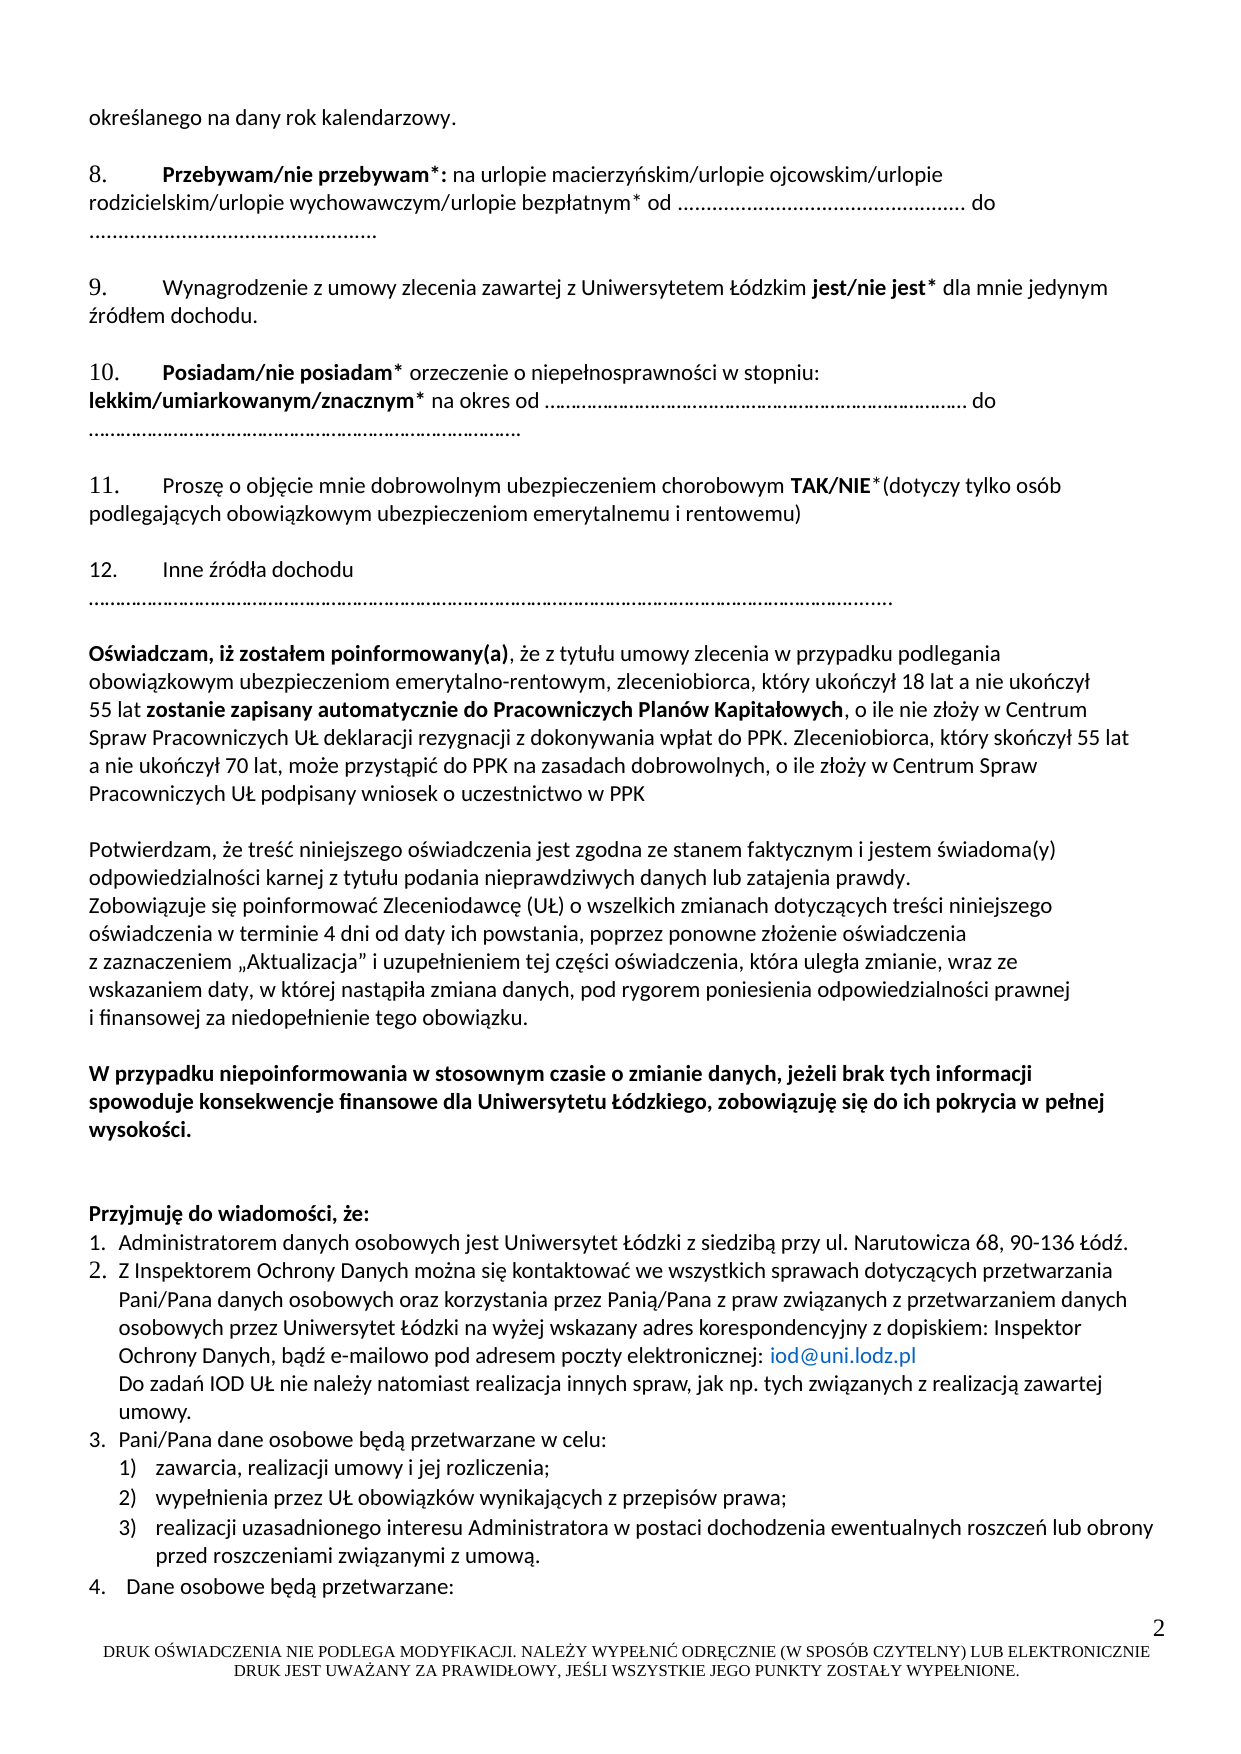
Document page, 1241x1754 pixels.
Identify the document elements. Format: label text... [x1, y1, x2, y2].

list Proszę o objęcie mnie dobrowolnym ubezpieczeniem chorobowym TAK/NIE*(dotyczy tylko osób podlegających obowiązkowym ubezpieczeniom emerytalnemu i rentowemu) [89, 470, 1134, 527]
list Posiadam/nie posiadam* orzeczenie o niepełnosprawności w stopniu: lekkim/umiarkowanym/znacznym* na okres od …………………………..………………………………………… do ………………………………………………………………………. [89, 357, 1134, 442]
text Oświadczam, iż zostałem poinformowany(a), że z tytułu umowy zlecenia w przypadku podlegania obowiązkowym ubezpieczeniom emerytalno-rentowym, zleceniobiorca, który ukończył 18 lat a nie ukończył 55 lat zostanie zapisany automatycznie do Pracowniczych Planów Kapitałowych, o ile nie złoży w Centrum Spraw Pracowniczych UŁ deklaracji rezygnacji z dokonywania wpłat do PPK. Zleceniobiorca, który skończył 55 lat a nie ukończył 70 lat, może przystąpić do PPK na zasadach dobrowolnych, o ile złoży w Centrum Spraw Pracowniczych UŁ podpisany wniosek o uczestnictwo w PPK [89, 639, 1138, 807]
list Z Inspektorem Ochrony Danych można się kontaktować we wszystkich sprawach dotyczących przetwarzania Pani/Pana danych osobowych oraz korzystania przez Panią/Pana z praw związanych z przetwarzaniem danych osobowych przez Uniwersytet Łódzki na wyżej wskazany adres korespondencyjny z dopiskiem: Inspektor Ochrony Danych, bądź e-mailowo pod adresem poczty elektronicznej: iod@uni.lodz.pl [89, 1256, 1165, 1369]
text Przyjmuję do wiadomości, że: [89, 1199, 1165, 1228]
text Do zadań IOD UŁ nie należy natomiast realizacja innych spraw, jak np. tych związanych z realizacją zawartej umowy. [89, 1369, 1165, 1425]
list Dane osobowe będą przetwarzane: [89, 1572, 1165, 1600]
list zawarcia, realizacji umowy i jej rozliczenia; [118, 1453, 1165, 1481]
list Administratorem danych osobowych jest Uniwersytet Łódzki z siedzibą przy ul. Narutowicza 68, 90-136 Łódź. [89, 1228, 1165, 1256]
list Przebywam/nie przebywam*: na urlopie macierzyńskim/urlopie ojcowskim/urlopie rodzicielskim/urlopie wychowawczym/urlopie bezpłatnym* od .................................................. do .................................................. [89, 159, 1134, 244]
list Pani/Pana dane osobowe będą przetwarzane w celu: [89, 1425, 1165, 1453]
text Potwierdzam, że treść niniejszego oświadczenia jest zgodna ze stanem faktycznym i jestem świadoma(y) odpowiedzialności karnej z tytułu podania nieprawdziwych danych lub zatajenia prawdy. [89, 835, 1134, 891]
list Wynagrodzenie z umowy zlecenia zawartej z Uniwersytetem Łódzkim jest/nie jest* dla mnie jedynym źródłem dochodu. [89, 272, 1134, 329]
list Inne źródła dochodu ………………………………………………………………………………………………………………………………........ [89, 555, 1134, 611]
list realizacji uzasadnionego interesu Administratora w postaci dochodzenia ewentualnych roszczeń lub obrony przed roszczeniami związanymi z umową. [118, 1513, 1165, 1569]
list wypełnienia przez UŁ obowiązków wynikających z przepisów prawa; [118, 1483, 1165, 1511]
text Zobowiązuje się poinformować Zleceniodawcę (UŁ) o wszelkich zmianach dotyczących treści niniejszego oświadczenia w terminie 4 dni od daty ich powstania, poprzez ponowne złożenie oświadczenia z zaznaczeniem „Aktualizacja” i uzupełnieniem tej części oświadczenia, która uległa zmianie, wraz ze wskazaniem daty, w której nastąpiła zmiana danych, pod rygorem poniesienia odpowiedzialności prawnej i finansowej za niedopełnienie tego obowiązku. [89, 891, 1134, 1031]
text W przypadku niepoinformowania w stosownym czasie o zmianie danych, jeżeli brak tych informacji spowoduje konsekwencje finansowe dla Uniwersytetu Łódzkiego, zobowiązuję się do ich pokrycia w pełnej wysokości. [89, 1059, 1134, 1143]
list określanego na dany rok kalendarzowy. [89, 103, 1134, 131]
